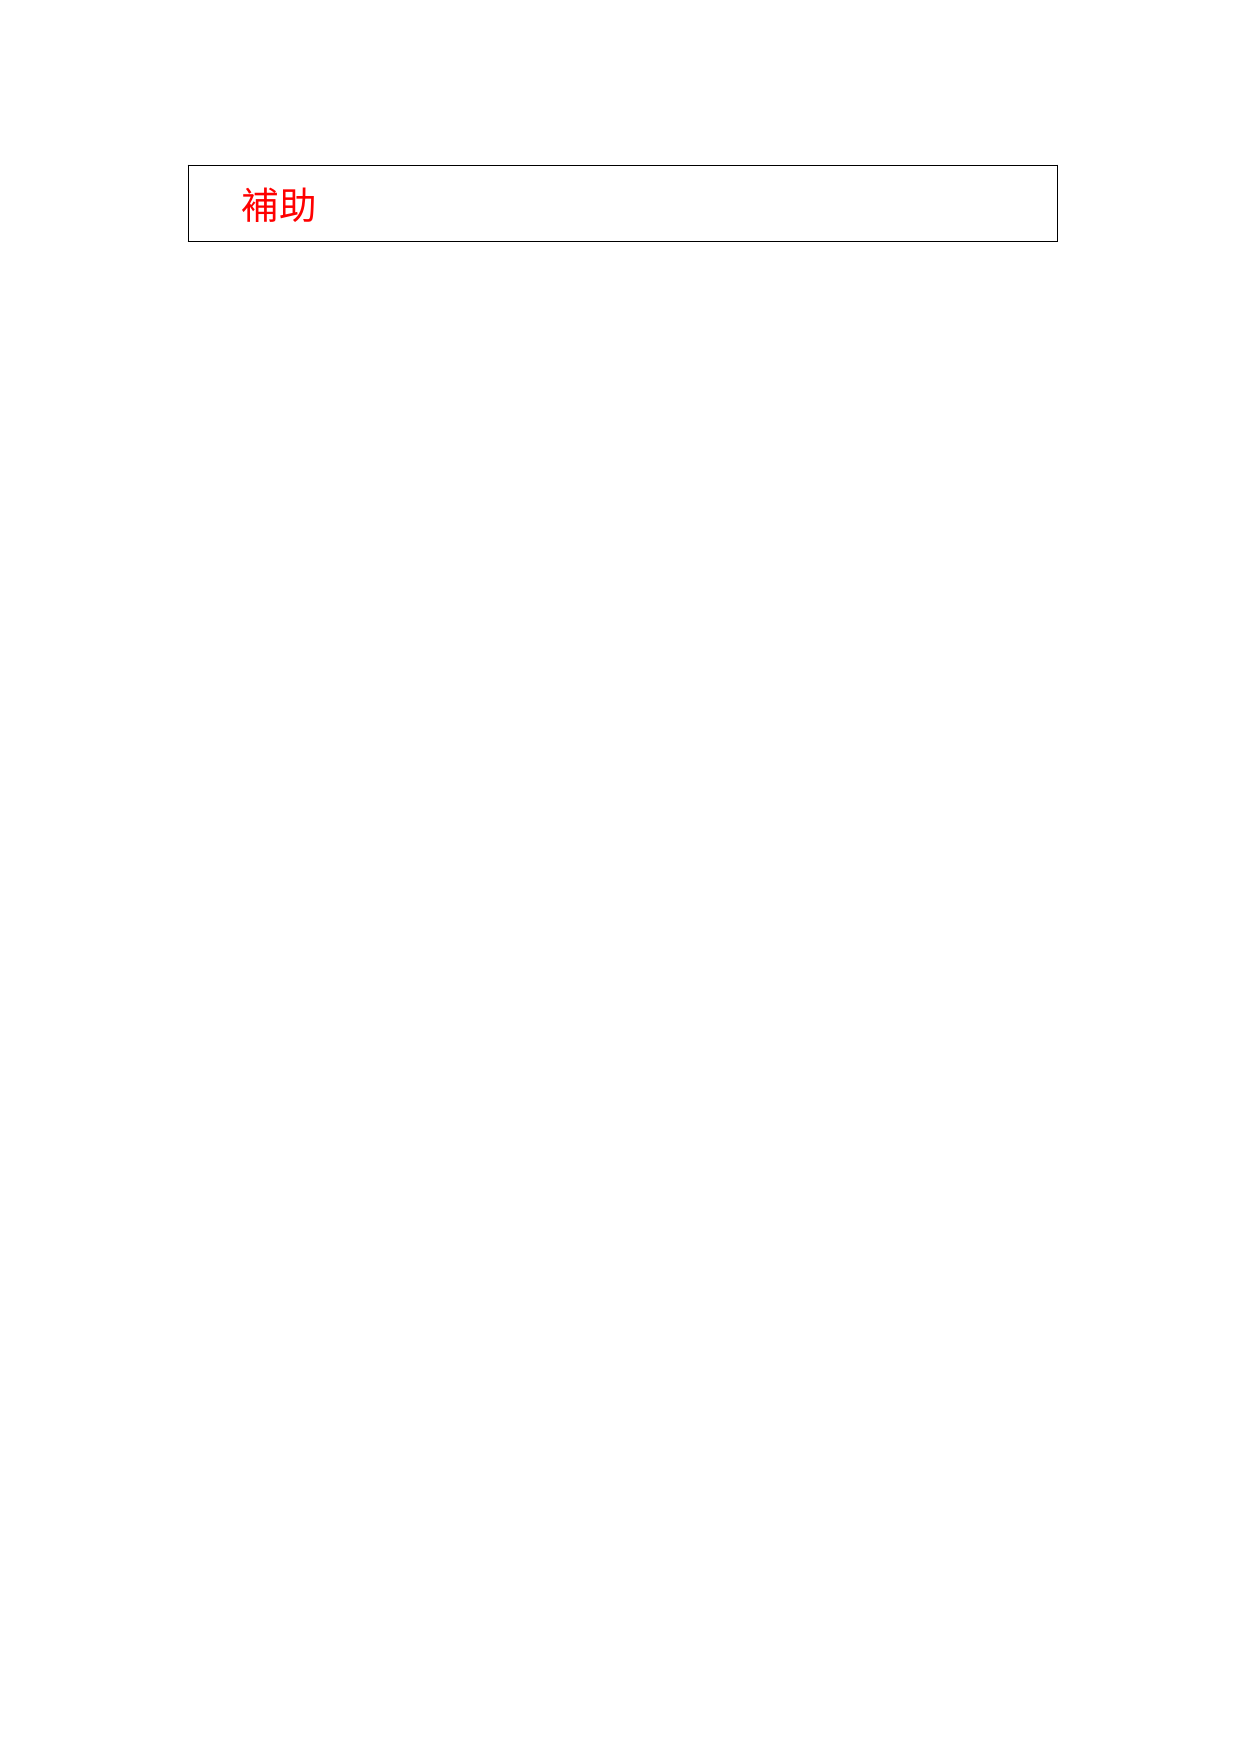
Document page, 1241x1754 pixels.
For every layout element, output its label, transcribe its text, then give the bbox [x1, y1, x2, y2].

table_cell 補助 [189, 166, 1057, 241]
